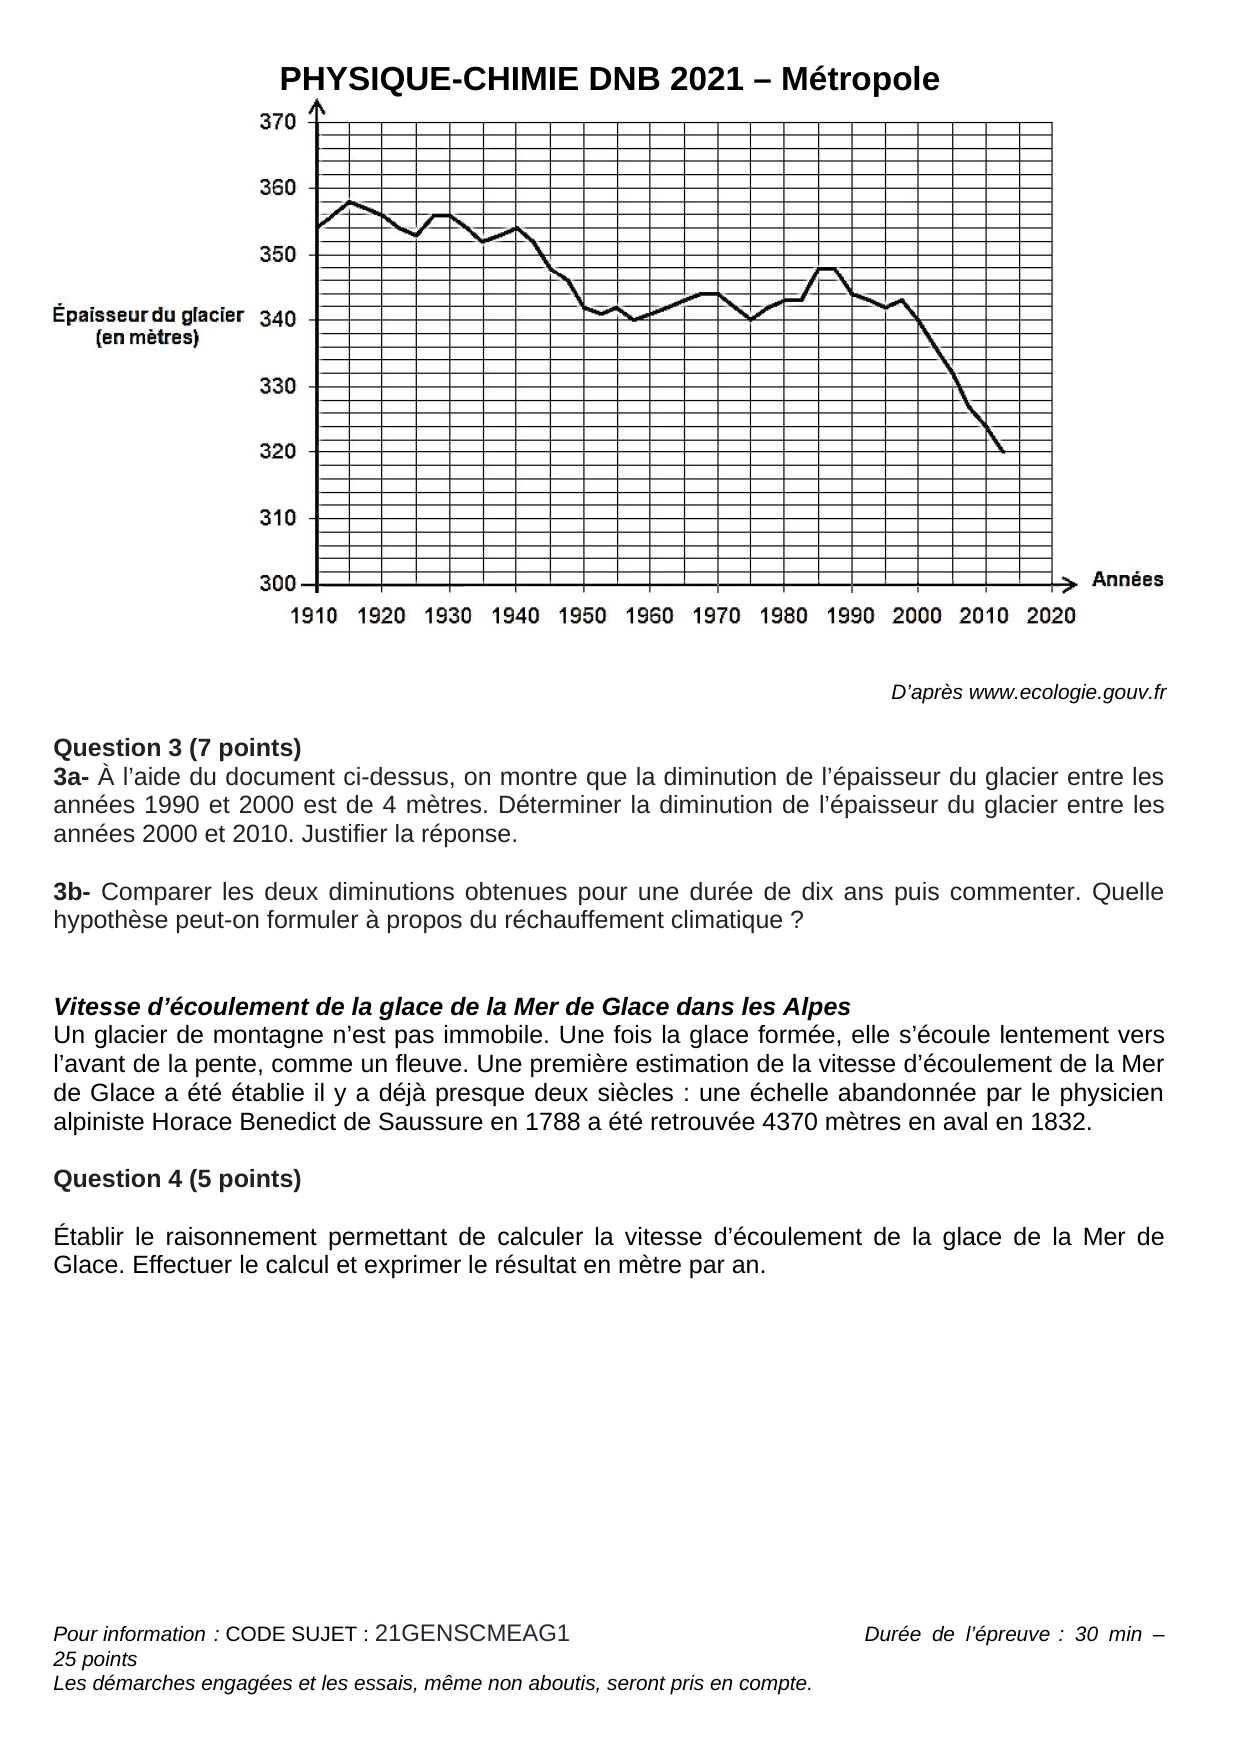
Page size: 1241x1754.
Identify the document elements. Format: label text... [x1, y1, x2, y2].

text Vitesse d’écoulement de la glace de la Mer de Glace dans les Alpes [53, 992, 1167, 1020]
text 3a- À l’aide du document ci-dessus, on montre que la diminution de l’épaisseur du glacier entre les années 1990 et 2000 est de 4 mètres. Déterminer la diminution de l’épaisseur du glacier entre les années 2000 et 2010. Justifier la réponse. [53, 762, 1167, 848]
text D’après www.ecologie.gouv.fr [53, 680, 1167, 704]
text Question 3 (7 points) [53, 733, 1167, 762]
text Un glacier de montagne n’est pas immobile. Une fois la glace formée, elle s’écoule lentement vers l’avant de la pente, comme un fleuve. Une première estimation de la vitesse d’écoulement de la Mer de Glace a été établie il y a déjà presque deux siècles : une échelle abandonnée par le physicien alpiniste Horace Benedict de Saussure en 1788 a été retrouvée 4370 mètres en aval en 1832. [53, 1020, 1167, 1135]
text Établir le raisonnement permettant de calculer la vitesse d’écoulement de la glace de la Mer de Glace. Effectuer le calcul et exprimer le résultat en mètre par an. [53, 1222, 1167, 1279]
text Question 4 (5 points) [53, 1164, 1167, 1193]
text 3b- Comparer les deux diminutions obtenues pour une durée de dix ans puis commenter. Quelle hypothèse peut-on formuler à propos du réchauffement climatique ? [53, 877, 1167, 934]
picture [53, 97, 1167, 628]
